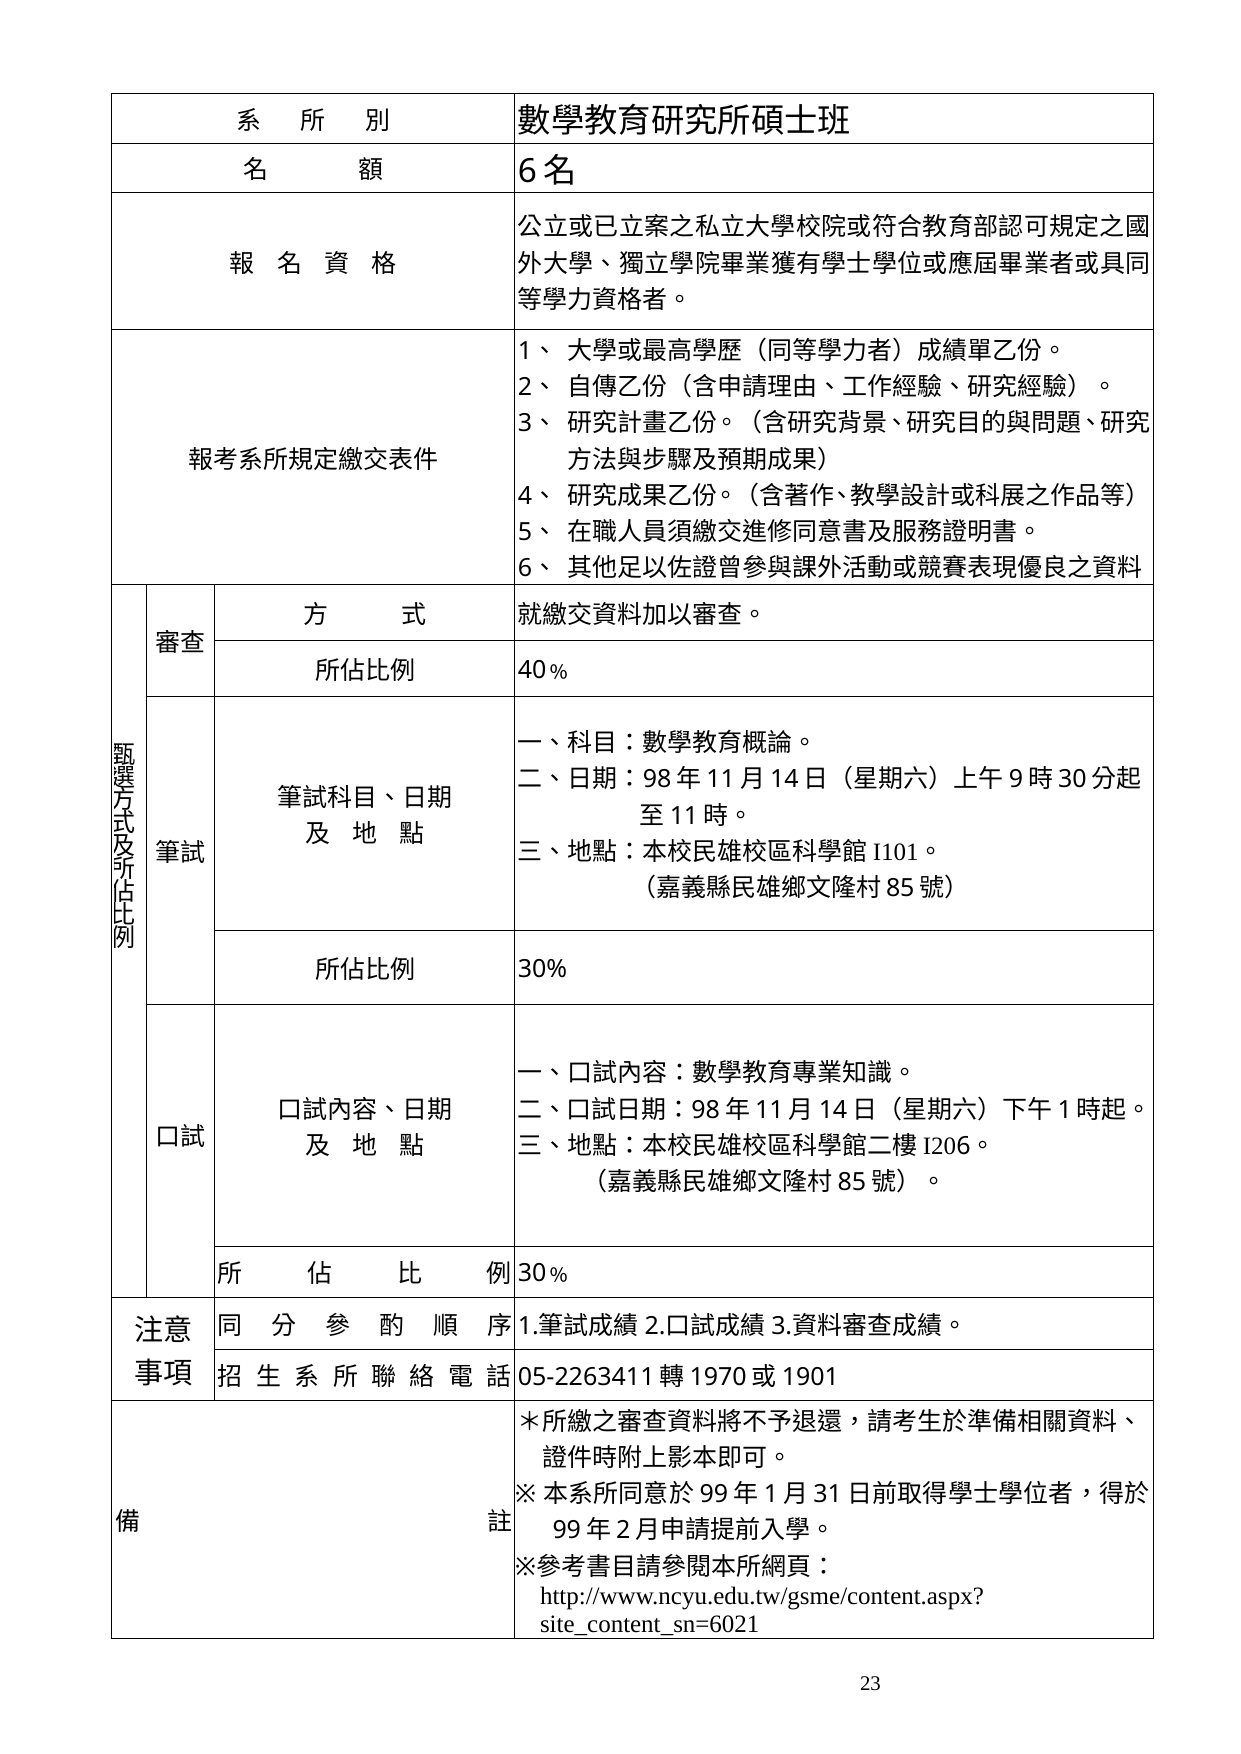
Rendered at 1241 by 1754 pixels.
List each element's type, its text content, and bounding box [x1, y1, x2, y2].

table_cell 報考系所規定繳交表件 [112, 330, 514, 584]
table_cell 口試 [147, 1005, 214, 1297]
table_cell 方 式 [215, 585, 514, 640]
table_cell 大學或最高學歷（同等學力者）成績單乙份。 自傳乙份（含申請理由、工作經驗、研究經驗）。 研究計畫乙份。（含研究背景、研究目的與問題、研究方法與步驟及預期成果） 研究成果乙份。（含著作、教學設計或科展之作品等） 在職人員須繳交進修同意書及服務證明書。 其他足以佐證曾參與課外活動或競賽表現優良之資料 [515, 330, 1153, 584]
table_cell 注意 事項 [112, 1298, 214, 1400]
table_cell 筆試科目、日期 及 地 點 [215, 697, 514, 929]
table_cell 備註 [112, 1401, 514, 1638]
table_header 數學教育研究所碩士班 [515, 94, 1153, 142]
table_cell 30﹪ [515, 1247, 1153, 1297]
table_cell ＊所繳之審查資料將不予退還，請考生於準備相關資料、證件時附上影本即可。 ※ 本系所同意於99年1月31日前取得學士學位者，得於99年2月申請提前入學。 ※參考書目請參閱本所網頁： http://www.ncyu.edu.tw/gsme/content.aspx?site_content_sn=6021 [515, 1401, 1153, 1638]
table_cell 同分參酌順序 [215, 1298, 514, 1349]
table_cell 名 額 [112, 144, 514, 192]
table_cell 6名 [515, 144, 1153, 192]
table_cell 一、口試內容：數學教育專業知識。 二、口試日期：98年11月14日（星期六）下午1時起。 三、地點：本校民雄校區科學館二樓I206。 （嘉義縣民雄鄉文隆村85號）。 [515, 1005, 1153, 1246]
table_cell 05-2263411轉1970或1901 [515, 1350, 1153, 1400]
table_cell 就繳交資料加以審查。 [515, 585, 1153, 640]
table_cell 筆試 [147, 697, 214, 1004]
table_cell 甄選方式及所佔比例 [112, 585, 146, 1297]
table_cell 審查 [147, 585, 214, 696]
table_cell 所佔比例 [215, 1247, 514, 1297]
table_cell 口試內容、日期 及 地 點 [215, 1005, 514, 1246]
table_header 系 所 別 [112, 94, 514, 142]
table_cell 1.筆試成績 2.口試成績 3.資料審查成績。 [515, 1298, 1153, 1349]
table_cell 報 名 資 格 [112, 193, 514, 329]
table_cell 所佔比例 [215, 931, 514, 1004]
table_cell 所佔比例 [215, 641, 514, 696]
table_cell 招生系所聯絡電話 [215, 1350, 514, 1400]
table_cell 公立或已立案之私立大學校院或符合教育部認可規定之國外大學、獨立學院畢業獲有學士學位或應屆畢業者或具同等學力資格者。 [515, 193, 1153, 329]
table_cell 30% [515, 931, 1153, 1004]
table_cell 一、科目：數學教育概論。 二、日期：98年11月14日（星期六）上午9時30分起 至11時。 三、地點：本校民雄校區科學館I101。 （嘉義縣民雄鄉文隆村85號） [515, 697, 1153, 929]
table_cell 40﹪ [515, 641, 1153, 696]
